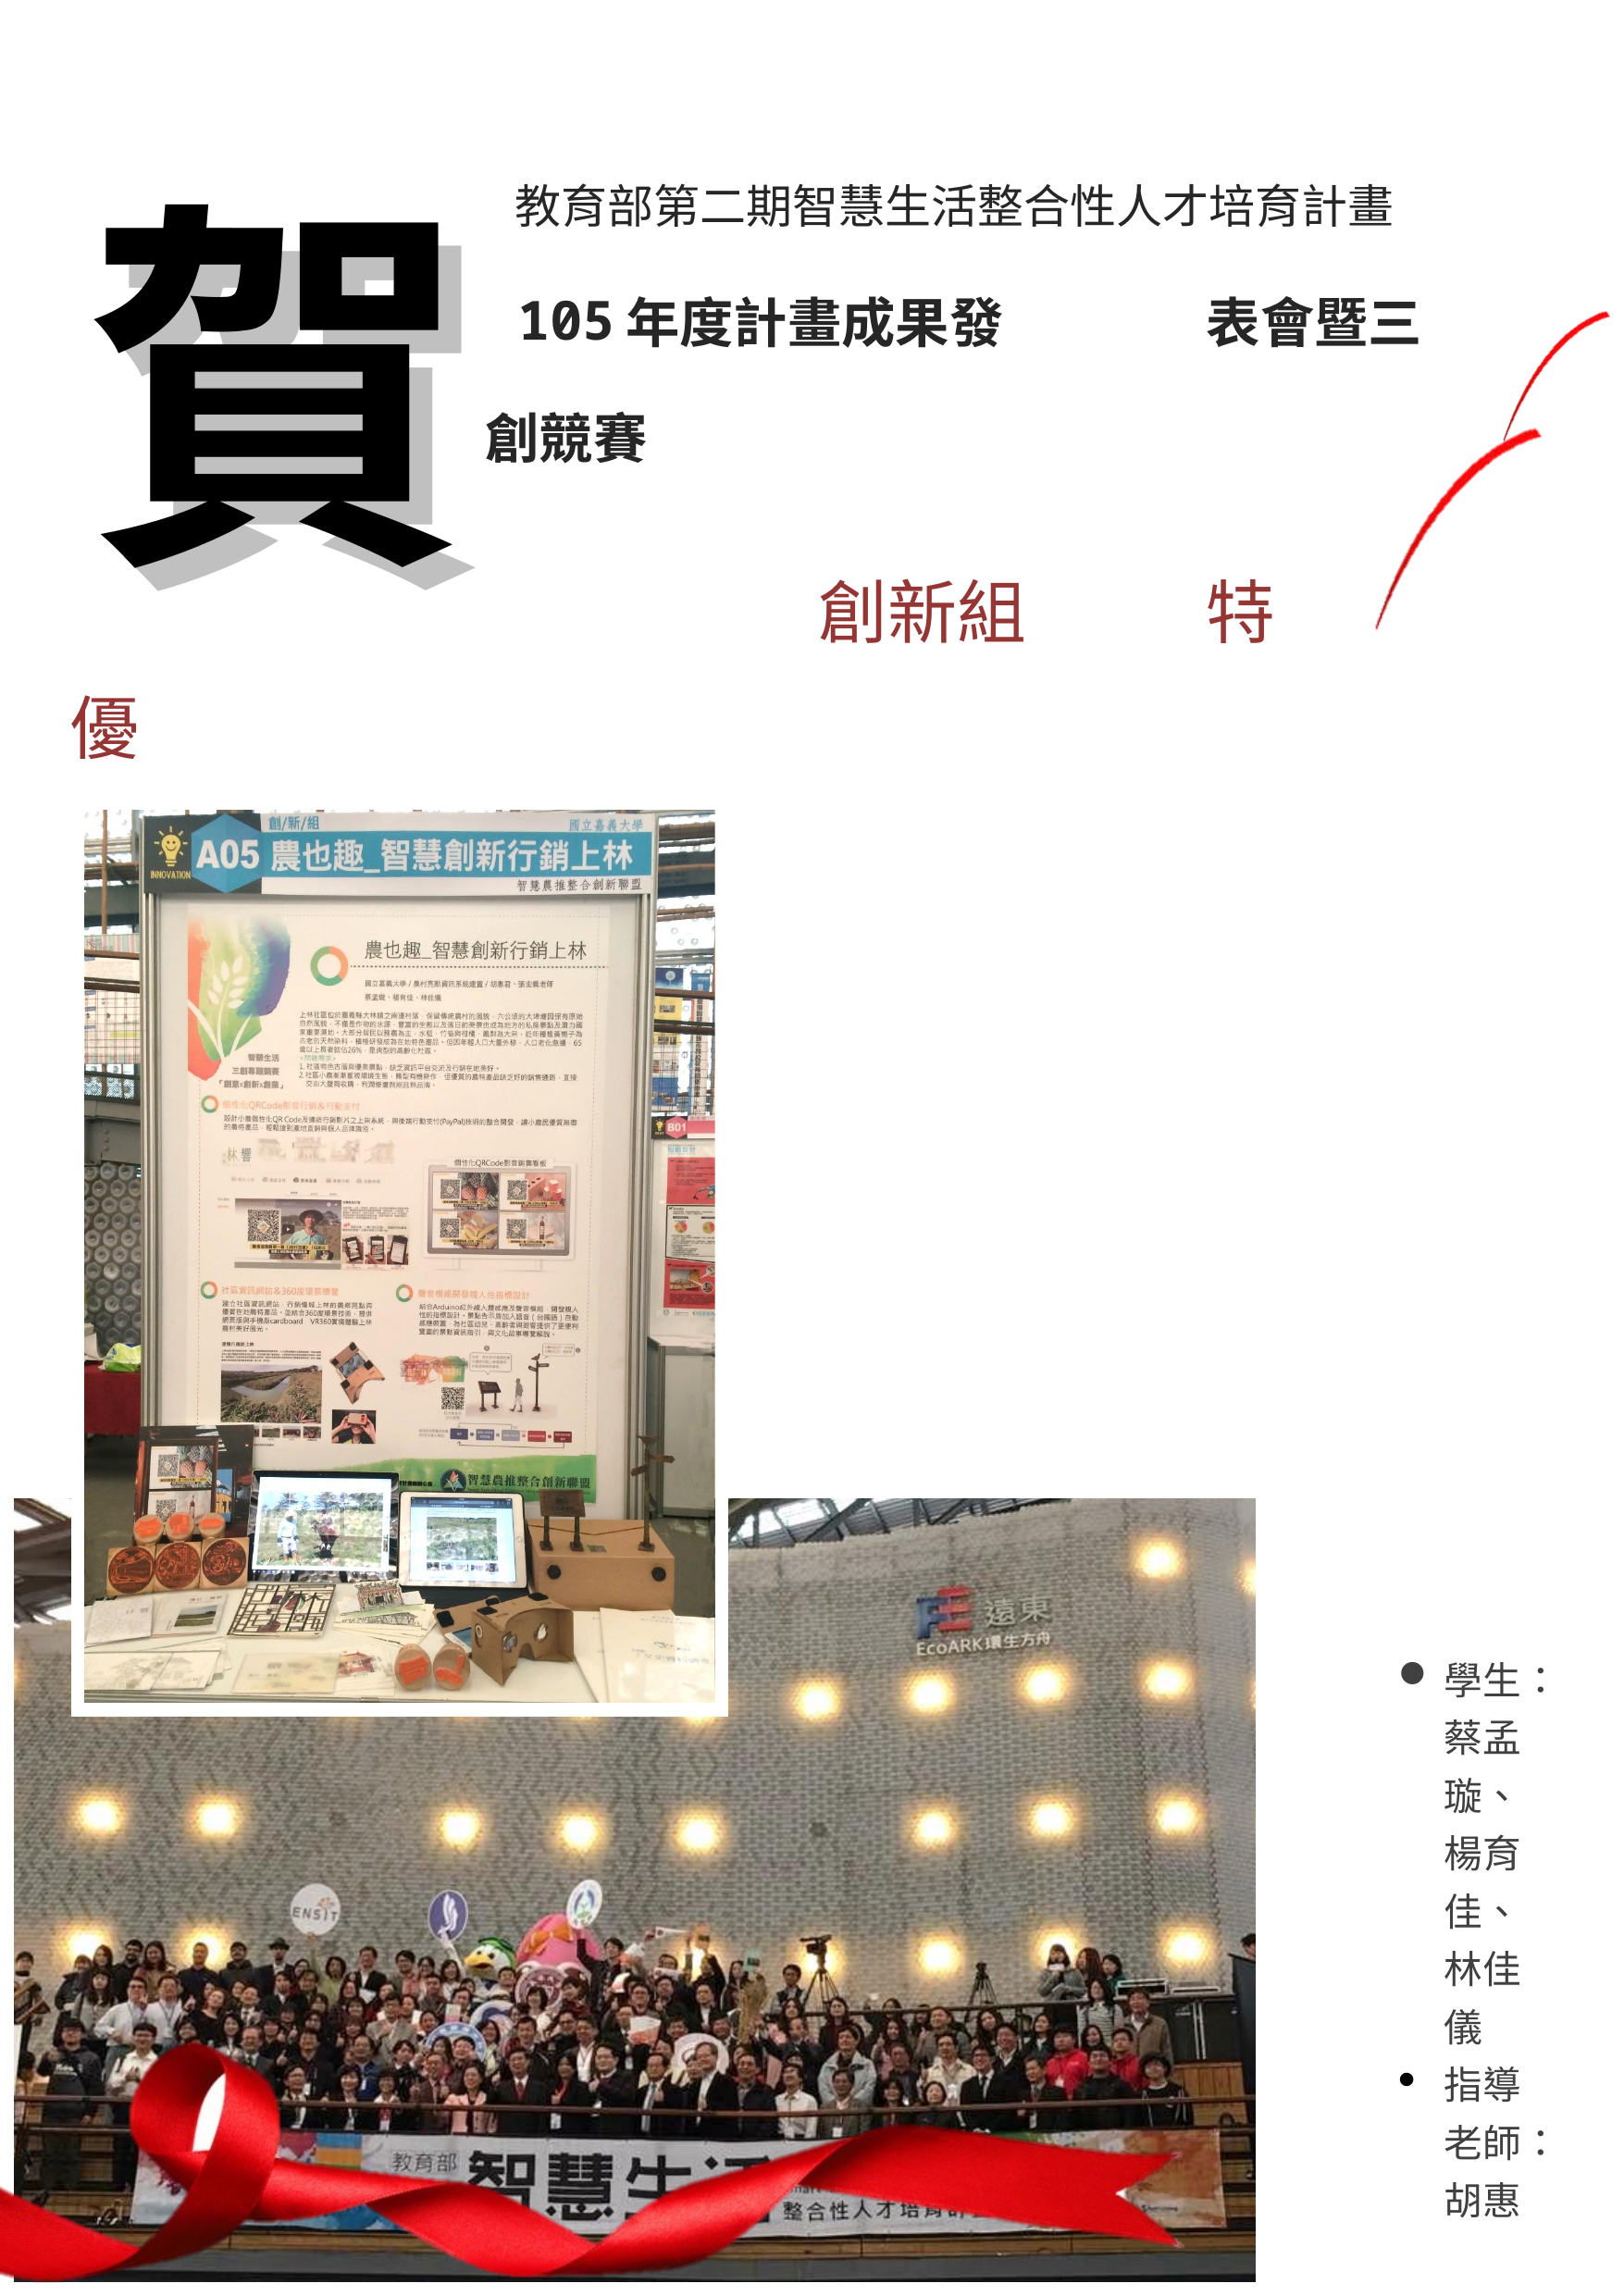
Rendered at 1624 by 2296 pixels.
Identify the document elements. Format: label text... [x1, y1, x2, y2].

text 創新組 特優 [69, 540, 1554, 772]
text 105年度計畫成果發表會暨三創競賽 [485, 252, 1554, 483]
text 教育部第二期智慧生活整合性人才培育計畫 [485, 136, 1554, 252]
list 指導老師：胡惠君、謝其昌、張宏義 [1270, 2044, 1554, 2218]
text 賀 [83, 85, 471, 640]
list 學生：蔡孟璇、楊育佳、林佳儀 [1270, 1640, 1554, 2044]
